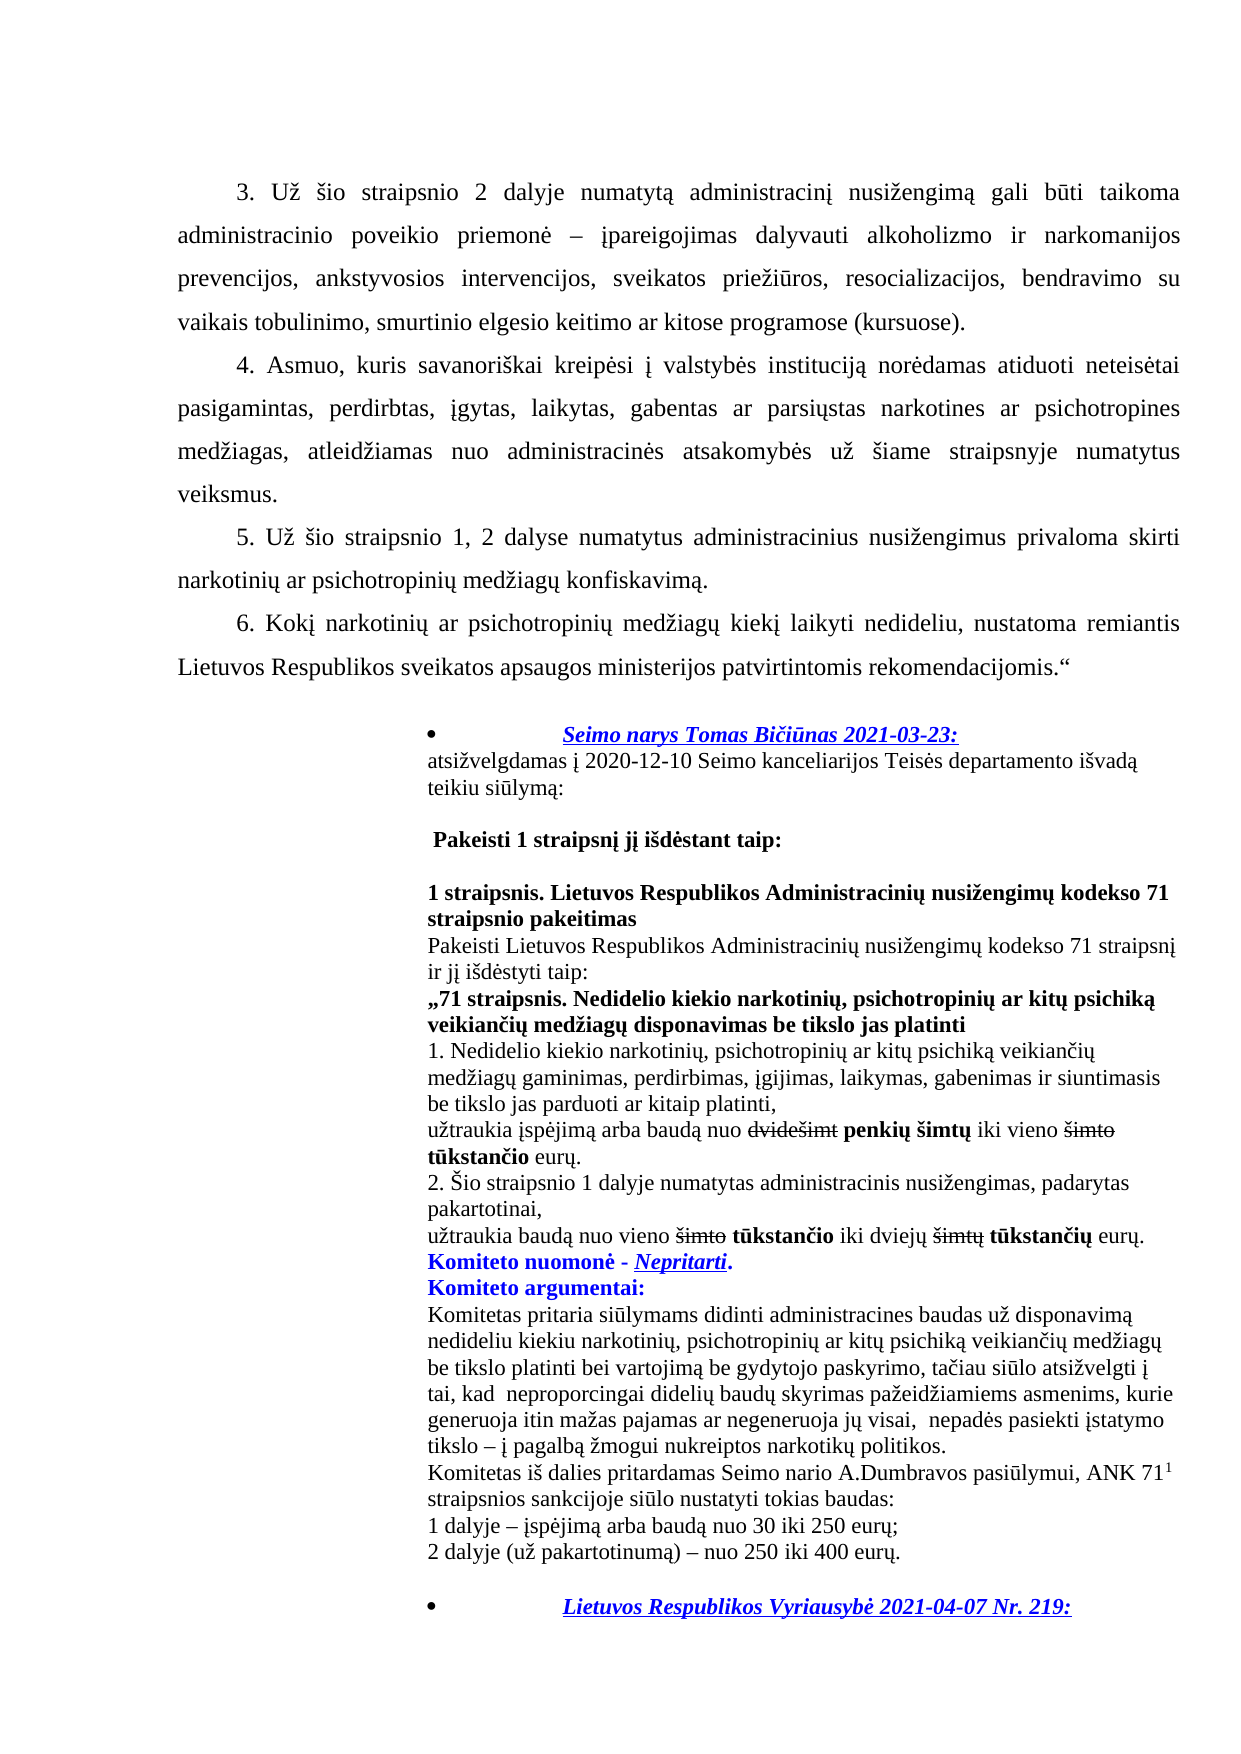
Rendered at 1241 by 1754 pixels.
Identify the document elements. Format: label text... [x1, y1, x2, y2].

text Pakeisti Lietuvos Respublikos Administracinių nusižengimų kodekso 71 straipsnį ir jį išdėstyti taip: [427, 932, 1181, 984]
text atsižvelgdamas į 2020-12-10 Seimo kanceliarijos Teisės departamento išvadą teikiu siūlymą: [427, 747, 1181, 800]
text 3. Už šio straipsnio 2 dalyje numatytą administracinį nusižengimą gali būti taikoma administracinio poveikio priemonė – įpareigojimas dalyvauti alkoholizmo ir narkomanijos prevencijos, ankstyvosios intervencijos, sveikatos priežiūros, resocializacijos, bendravimo su vaikais tobulinimo, smurtinio elgesio keitimo ar kitose programose (kursuose). [177, 177, 1181, 335]
text užtraukia įspėjimą arba baudą nuo dvidešimt penkių šimtų iki vieno šimto tūkstančio eurų. [427, 1116, 1181, 1169]
text 5. Už šio straipsnio 1, 2 dalyse numatytus administracinius nusižengimus privaloma skirti narkotinių ar psichotropinių medžiagų konfiskavimą. [177, 522, 1181, 594]
text 2 dalyje (už pakartotinumą) – nuo 250 iki 400 eurų. [427, 1538, 1181, 1564]
text Komiteto argumentai: [427, 1274, 1181, 1301]
text 2. Šio straipsnio 1 dalyje numatytas administracinis nusižengimas, padarytas pakartotinai, [427, 1169, 1181, 1222]
text Komitetas pritaria siūlymams didinti administracines baudas už disponavimą nedideliu kiekiu narkotinių, psichotropinių ar kitų psichiką veikiančių medžiagų be tikslo platinti bei vartojimą be gydytojo paskyrimo, tačiau siūlo atsižvelgti į tai, kad neproporcingai didelių baudų skyrimas pažeidžiamiems asmenims, kurie generuoja itin mažas pajamas ar negeneruoja jų visai, nepadės pasiekti įstatymo tikslo – į pagalbą žmogui nukreiptos narkotikų politikos. [427, 1301, 1181, 1459]
text „71 straipsnis. Nedidelio kiekio narkotinių, psichotropinių ar kitų psichiką veikiančių medžiagų disponavimas be tikslo jas platinti [427, 984, 1181, 1037]
text Komiteto nuomonė - Nepritarti. [427, 1248, 1181, 1274]
text Komitetas iš dalies pritardamas Seimo nario A.Dumbravos pasiūlymui, ANK 711 straipsnios sankcijoje siūlo nustatyti tokias baudas: [427, 1459, 1181, 1512]
text 1 dalyje – įspėjimą arba baudą nuo 30 iki 250 eurų; [427, 1512, 1181, 1538]
text užtraukia baudą nuo vieno šimto tūkstančio iki dviejų šimtų tūkstančių eurų. [427, 1222, 1181, 1248]
text  Seimo narys Tomas Bičiūnas 2021-03-23: [427, 721, 1181, 747]
text 4. Asmuo, kuris savanoriškai kreipėsi į valstybės instituciją norėdamas atiduoti neteisėtai pasigamintas, perdirbtas, įgytas, laikytas, gabentas ar parsiųstas narkotines ar psichotropines medžiagas, atleidžiamas nuo administracinės atsakomybės už šiame straipsnyje numatytus veiksmus. [177, 350, 1181, 508]
text 6. Kokį narkotinių ar psichotropinių medžiagų kiekį laikyti nedideliu, nustatoma remiantis Lietuvos Respublikos sveikatos apsaugos ministerijos patvirtintomis rekomendacijomis.“ [177, 608, 1181, 680]
text Pakeisti 1 straipsnį jį išdėstant taip: [427, 826, 1181, 853]
text 1. Nedidelio kiekio narkotinių, psichotropinių ar kitų psichiką veikiančių medžiagų gaminimas, perdirbimas, įgijimas, laikymas, gabenimas ir siuntimasis be tikslo jas parduoti ar kitaip platinti, [427, 1037, 1181, 1116]
text 1 straipsnis. Lietuvos Respublikos Administracinių nusižengimų kodekso 71 straipsnio pakeitimas [427, 879, 1181, 932]
text  Lietuvos Respublikos Vyriausybė 2021-04-07 Nr. 219: [427, 1593, 1181, 1619]
